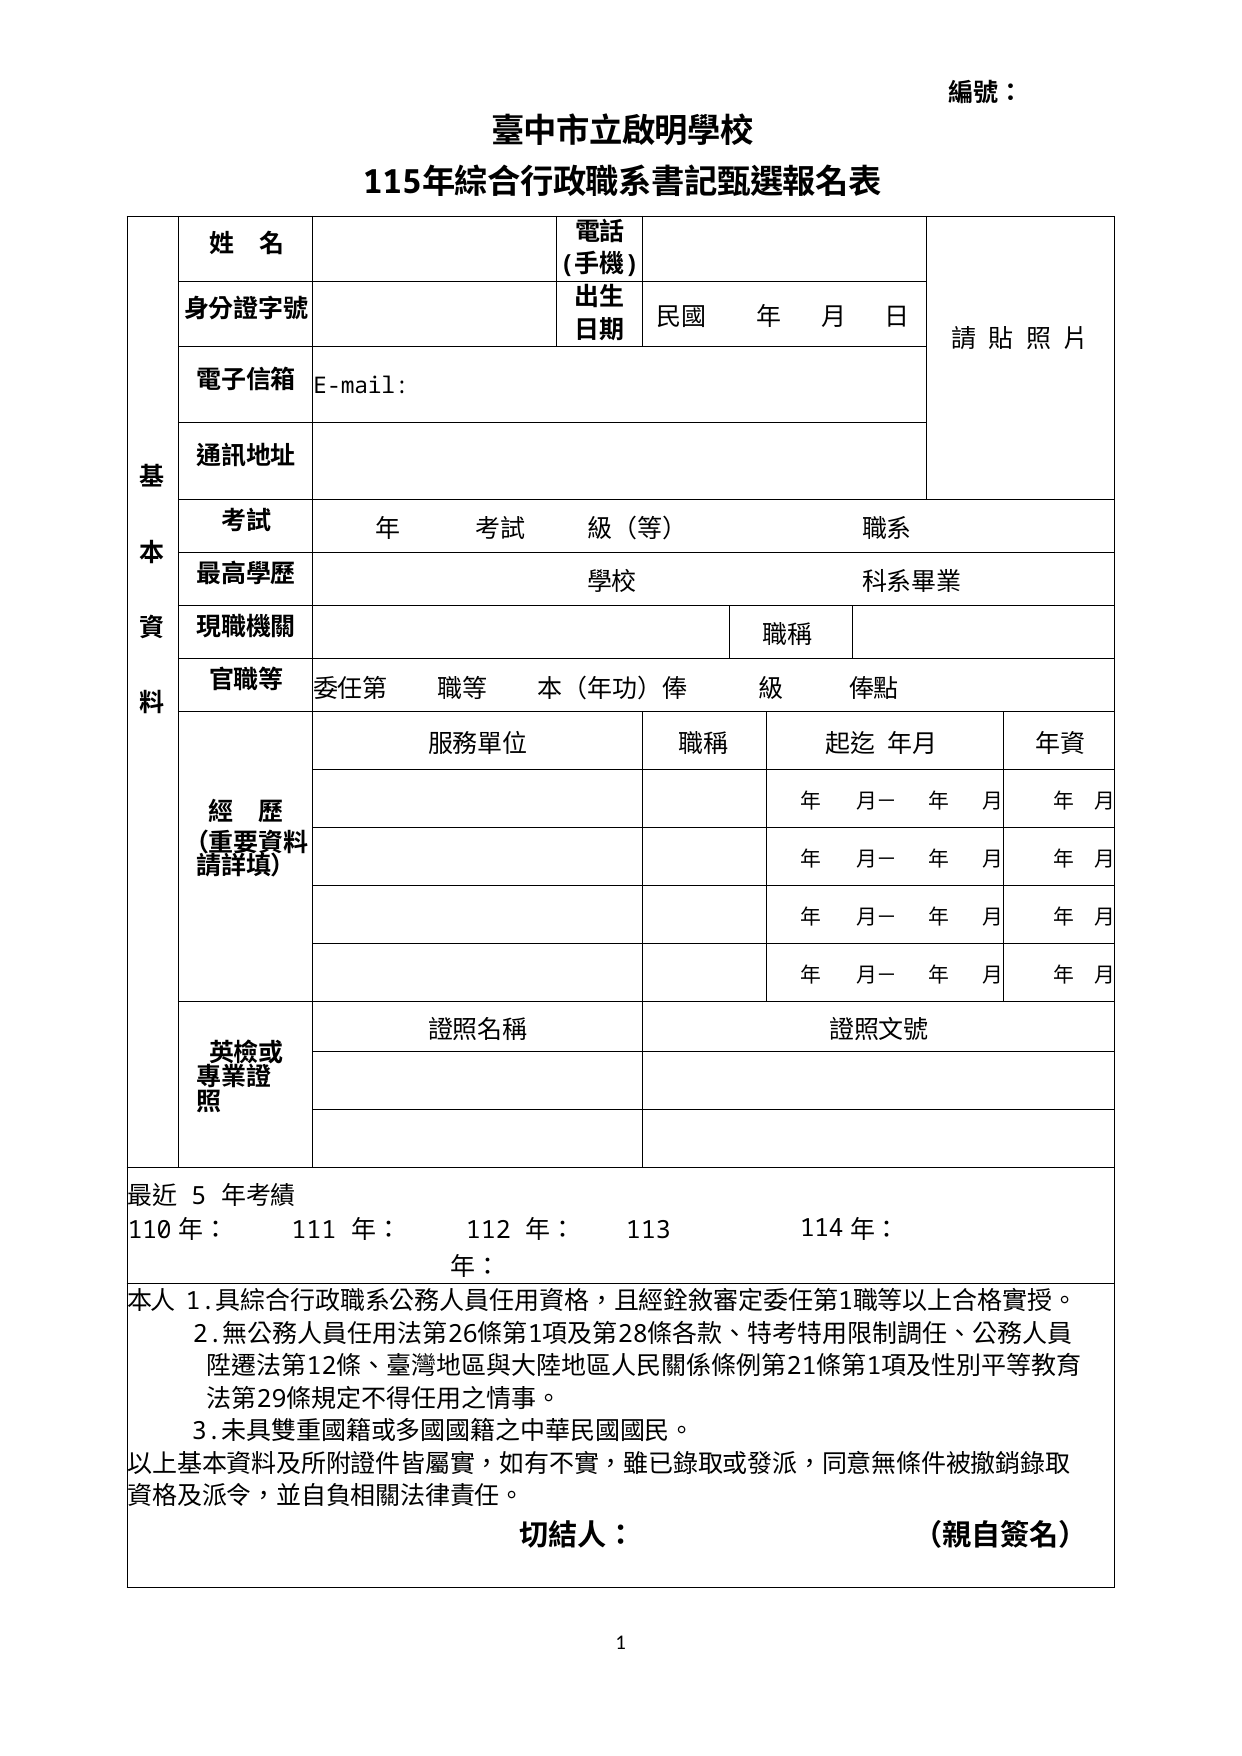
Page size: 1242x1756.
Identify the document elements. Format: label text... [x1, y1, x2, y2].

table_cell 身分證字號 [179, 282, 312, 346]
table_cell [853, 606, 1114, 658]
table_cell [313, 553, 418, 605]
table_cell 級 [729, 659, 792, 711]
table_cell 民國 [643, 282, 729, 346]
table_cell 月－ [852, 770, 926, 827]
table_cell 職稱 [730, 606, 852, 658]
table_cell 年 [792, 944, 847, 1001]
table_cell 112 年： 113 年： [418, 1168, 729, 1282]
table_cell 年 [792, 886, 847, 943]
table_cell [848, 944, 852, 1001]
table_cell [313, 1110, 642, 1167]
table_cell 年 [313, 500, 418, 552]
table_cell [848, 886, 852, 943]
table_cell 英檢或專業證照 [179, 1002, 312, 1167]
table_header 基本資料 [128, 217, 178, 1167]
table_cell 最高學歷 [179, 553, 312, 605]
table_cell 職等 本（年功）俸 [418, 659, 729, 711]
table_cell 年 月 [1004, 828, 1114, 885]
table_cell 月 [972, 944, 1003, 1001]
table_cell 月－ [852, 886, 926, 943]
text 編號： [118, 75, 1023, 108]
table_cell [729, 1168, 792, 1282]
table_header [643, 217, 926, 281]
table_cell [643, 828, 766, 885]
table_cell 通訊地址 [179, 423, 312, 499]
table_cell 月 [792, 282, 847, 346]
table_cell 年 [729, 282, 792, 346]
table_cell 月 [972, 886, 1003, 943]
table_cell 日 [848, 282, 926, 346]
table_cell 科系畢業 [848, 553, 972, 605]
table_cell 114 [792, 1168, 847, 1282]
table_cell [972, 553, 1114, 605]
table_cell 職稱 [643, 712, 766, 769]
table_cell [767, 770, 792, 827]
table_cell 經 歷 （重要資料請詳填） [179, 712, 312, 1001]
table_header [313, 217, 556, 281]
table_cell 年 [792, 770, 847, 827]
table_cell [972, 1168, 1114, 1282]
table_cell [767, 944, 792, 1001]
table_cell [313, 1052, 642, 1108]
text 臺中市立啟明學校 [126, 108, 1119, 152]
table_cell [767, 886, 792, 943]
table_cell E-mail: [313, 347, 926, 422]
table_cell [848, 770, 852, 827]
table_cell 證照名稱 [313, 1002, 642, 1051]
table_cell 出生 日期 [557, 282, 642, 346]
table_cell 電子信箱 [179, 347, 312, 422]
table_cell [313, 944, 642, 1001]
table_cell [972, 659, 1114, 711]
table_cell 5 年考績 年： 111 年： [178, 1168, 418, 1282]
table_header 電話 (手機) [557, 217, 642, 281]
table_cell 考試 級（等） [418, 500, 729, 552]
table_cell [313, 423, 926, 499]
table_cell 年 [926, 828, 972, 885]
table_cell 委任第 [313, 659, 418, 711]
table_cell 職系 [848, 500, 972, 552]
table_cell 考試 [179, 500, 312, 552]
table_cell 學校 [418, 553, 729, 605]
table_cell 官職等 [179, 659, 312, 711]
table_cell 年 月 [1004, 886, 1114, 943]
table_cell 年 [792, 828, 847, 885]
table_cell 年 [926, 886, 972, 943]
table_cell [729, 553, 792, 605]
table_cell 最近 110 [128, 1168, 178, 1282]
table_cell [792, 659, 847, 711]
table_header 姓 名 [179, 217, 312, 281]
table_cell [848, 828, 852, 885]
table_cell 現職機關 [179, 606, 312, 658]
table_cell [792, 500, 847, 552]
table_cell [643, 1052, 1114, 1108]
table_cell 起迄 年月 [767, 712, 1003, 769]
table_cell 月－ [852, 944, 926, 1001]
table_cell 證照文號 [643, 1002, 1114, 1051]
table_cell 本人 1.具綜合行政職系公務人員任用資格，且經銓敘審定委任第1職等以上合格實授。 2.無公務人員任用法第26條第1項及第28條各款、特考特用限制調任、公務人員陞遷法第12條、臺灣地區與大陸地區人民關係條例第21條第1項及性別平等教育法第29條規定不得任用之情事。 3.未具雙重國籍或多國國籍之中華民國國民。 以上基本資料及所附證件皆屬實，如有不實，雖已錄取或發派，同意無條件被撤銷錄取資格及派令，並自負相關法律責任。 切結人： （親自簽名） [128, 1284, 1114, 1587]
table_cell [313, 770, 642, 827]
table_cell 服務單位 [313, 712, 642, 769]
table_cell [313, 886, 642, 943]
table_cell [313, 606, 729, 658]
text 115年綜合行政職系書記甄選報名表 [126, 152, 1119, 204]
table_cell [313, 828, 642, 885]
table_cell 俸點 [848, 659, 972, 711]
table_cell 月 [972, 770, 1003, 827]
table_cell 年 月 [1004, 944, 1114, 1001]
table_cell 年： [848, 1168, 972, 1282]
table_header 請 貼 照 片 [927, 217, 1114, 499]
table_cell 年資 [1004, 712, 1114, 769]
table_cell [643, 770, 766, 827]
table_cell 年 [926, 770, 972, 827]
table_cell 月－ [852, 828, 926, 885]
table_cell [313, 282, 556, 346]
table_cell 月 [972, 828, 1003, 885]
table_cell [729, 500, 792, 552]
table_cell [972, 500, 1114, 552]
table_cell [767, 828, 792, 885]
table_cell [643, 1110, 1114, 1167]
table_cell [643, 886, 766, 943]
table_cell [643, 944, 766, 1001]
table_cell 年 [926, 944, 972, 1001]
table_cell [792, 553, 847, 605]
table_cell 年 月 [1004, 770, 1114, 827]
